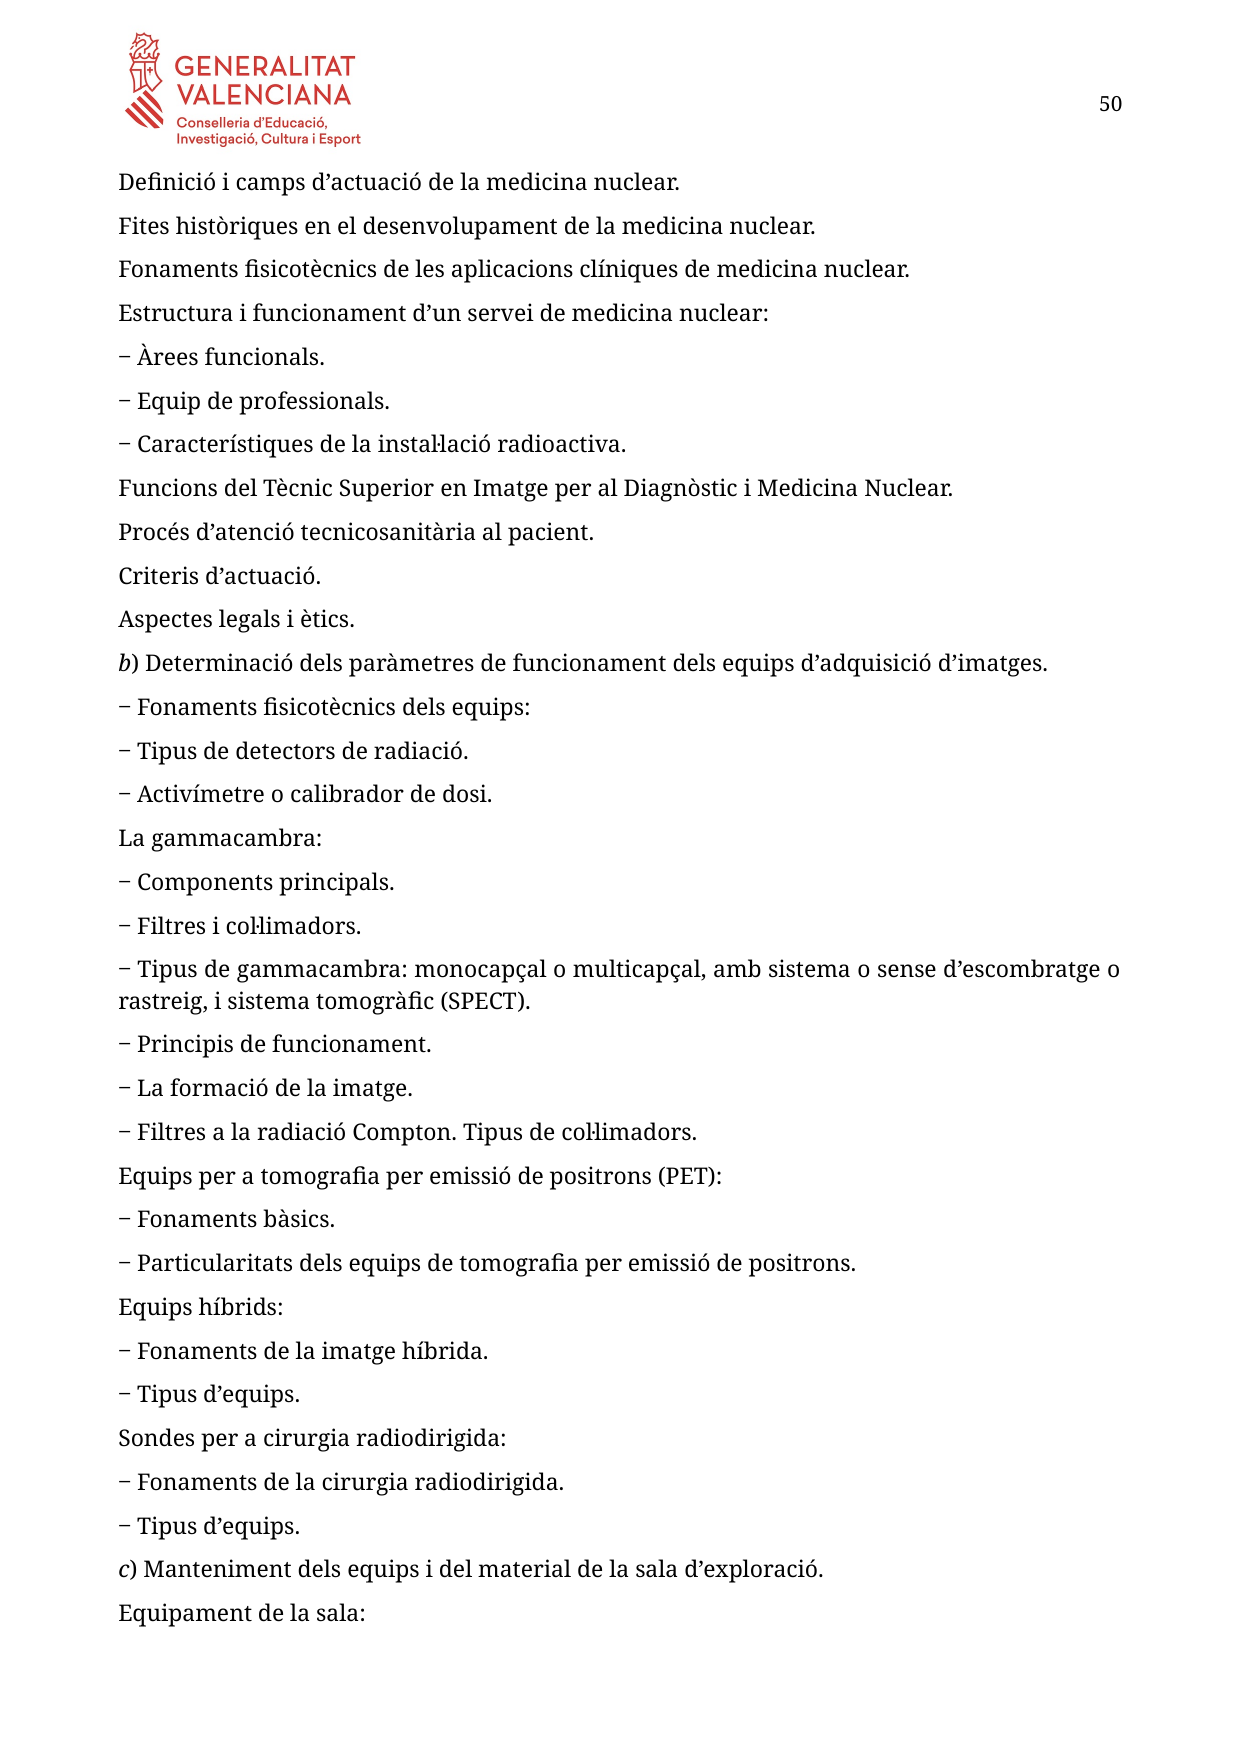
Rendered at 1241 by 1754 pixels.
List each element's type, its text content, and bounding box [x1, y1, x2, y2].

text Equips per a tomografia per emissió de positrons (PET): [118, 1160, 1122, 1191]
text ‒ Particularitats dels equips de tomografia per emissió de positrons. [118, 1247, 1122, 1278]
text ‒ Fonaments de la cirurgia radiodirigida. [118, 1466, 1122, 1497]
text Aspectes legals i ètics. [118, 603, 1122, 635]
text b) Determinació dels paràmetres de funcionament dels equips d’adquisició d’imatges. [118, 647, 1122, 678]
text ‒ Fonaments bàsics. [118, 1203, 1122, 1235]
text Equips híbrids: [118, 1291, 1122, 1322]
text ‒ Fonaments de la imatge híbrida. [118, 1335, 1122, 1366]
text ‒ La formació de la imatge. [118, 1072, 1122, 1103]
text ‒ Activímetre o calibrador de dosi. [118, 778, 1122, 810]
text ‒ Característiques de la instal·lació radioactiva. [118, 428, 1122, 460]
text Funcions del Tècnic Superior en Imatge per al Diagnòstic i Medicina Nuclear. [118, 472, 1122, 503]
text ‒ Tipus de detectors de radiació. [118, 735, 1122, 766]
text La gammacambra: [118, 822, 1122, 853]
text Sondes per a cirurgia radiodirigida: [118, 1422, 1122, 1453]
text ‒ Principis de funcionament. [118, 1028, 1122, 1060]
text ‒ Filtres i col·limadors. [118, 910, 1122, 941]
text Fites històriques en el desenvolupament de la medicina nuclear. [118, 210, 1122, 241]
picture [112, 17, 377, 160]
text ‒ Equip de professionals. [118, 385, 1122, 416]
text ‒ Tipus de gammacambra: monocapçal o multicapçal, amb sistema o sense d’escombratge o rastreig, i sistema tomogràfic (SPECT). [118, 953, 1122, 1016]
text ‒ Àrees funcionals. [118, 341, 1122, 372]
text ‒ Components principals. [118, 866, 1122, 897]
text ‒ Filtres a la radiació Compton. Tipus de col·limadors. [118, 1116, 1122, 1147]
text ‒ Tipus d’equips. [118, 1378, 1122, 1410]
text c) Manteniment dels equips i del material de la sala d’exploració. [118, 1553, 1122, 1585]
text ‒ Tipus d’equips. [118, 1510, 1122, 1541]
text Estructura i funcionament d’un servei de medicina nuclear: [118, 297, 1122, 328]
text ‒ Fonaments fisicotècnics dels equips: [118, 691, 1122, 722]
text Fonaments fisicotècnics de les aplicacions clíniques de medicina nuclear. [118, 253, 1122, 285]
text Definició i camps d’actuació de la medicina nuclear. [118, 166, 1122, 197]
text Criteris d’actuació. [118, 560, 1122, 591]
text Equipament de la sala: [118, 1597, 1122, 1628]
text Procés d’atenció tecnicosanitària al pacient. [118, 516, 1122, 547]
